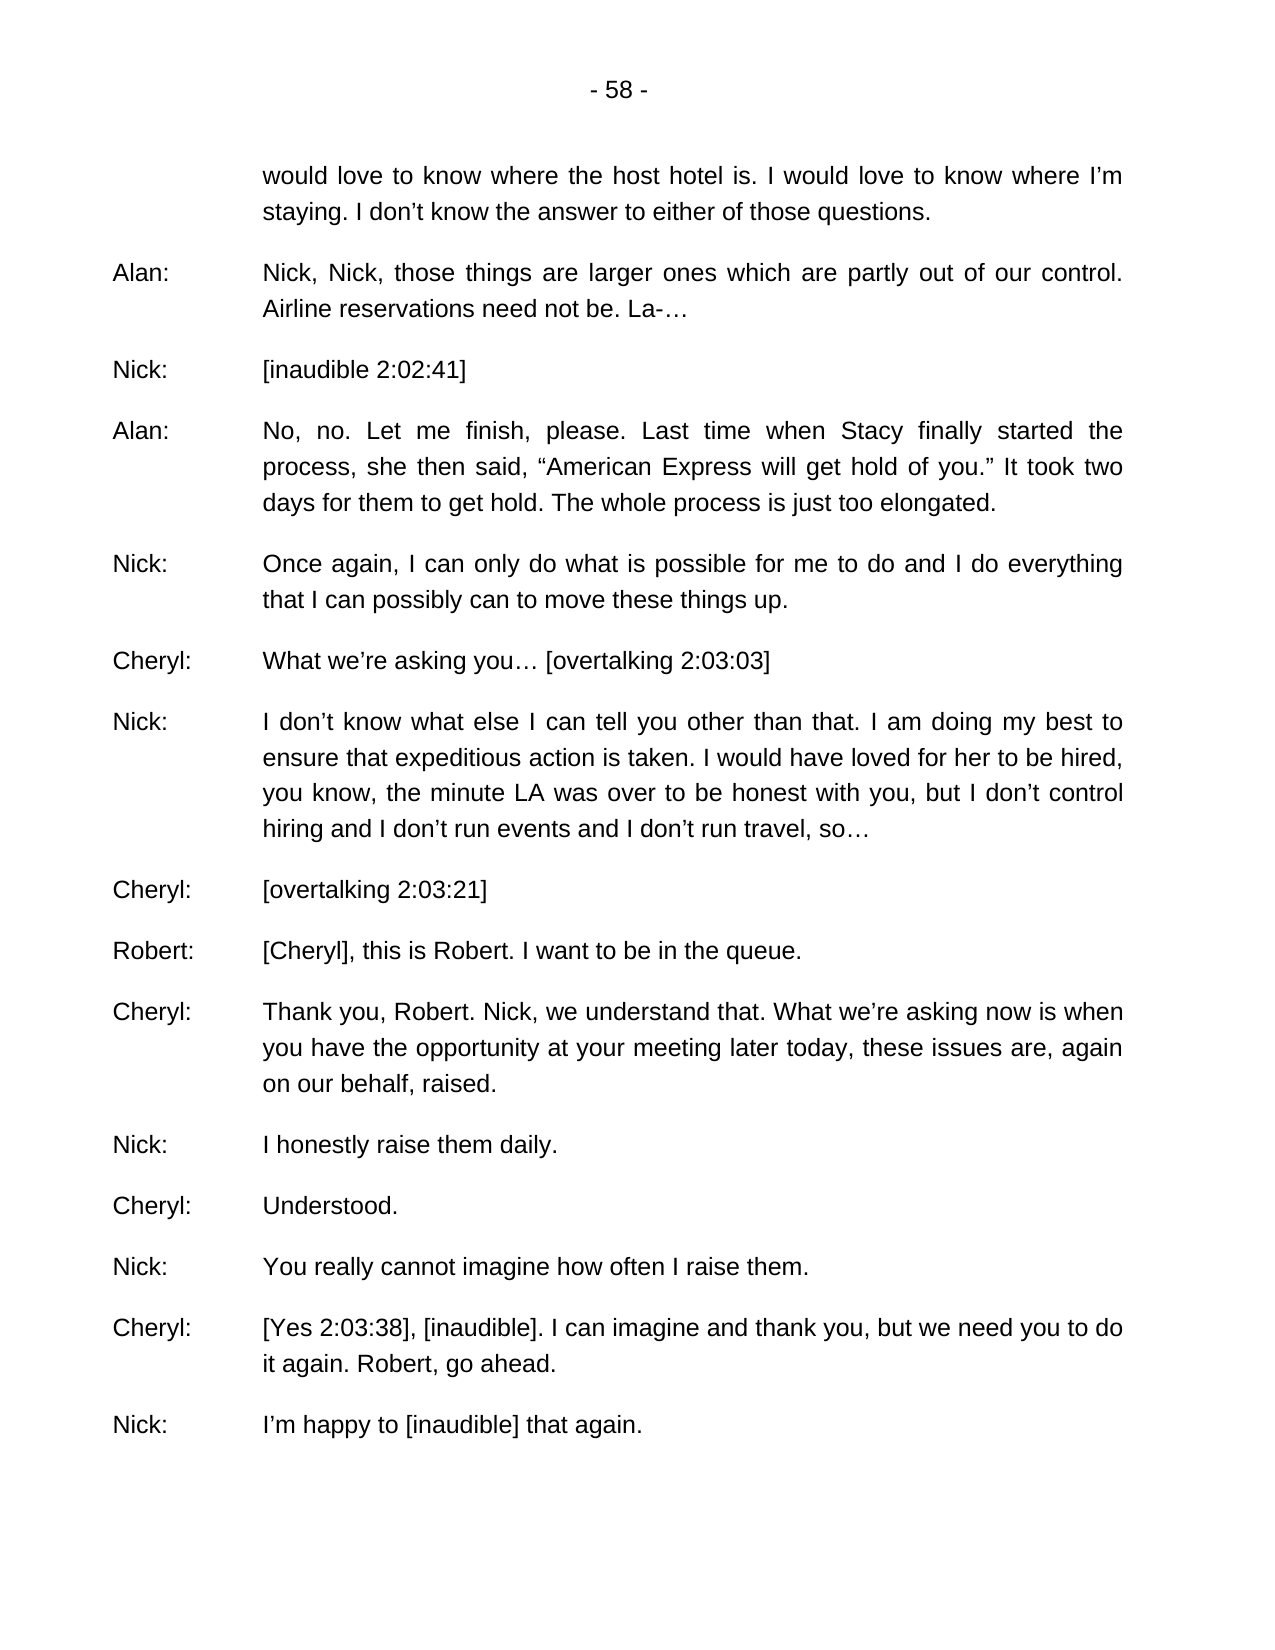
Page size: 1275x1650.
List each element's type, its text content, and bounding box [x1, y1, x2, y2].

text Robert: [Cheryl], this is Robert. I want to be in the queue. [112, 936, 1125, 965]
text Cheryl: [Yes 2:03:38], [inaudible]. I can imagine and thank you, but we need you to do it again. Robert, go ahead. [112, 1313, 1125, 1377]
text Nick: I honestly raise them daily. [112, 1130, 1125, 1159]
text Nick: You really cannot imagine how often I raise them. [112, 1252, 1125, 1281]
text Cheryl: Thank you, Robert. Nick, we understand that. What we’re asking now is when you have the opportunity at your meeting later today, these issues are, again on our behalf, raised. [112, 997, 1125, 1098]
text Nick: I don’t know what else I can tell you other than that. I am doing my best to ensure that expeditious action is taken. I would have loved for her to be hired, you know, the minute LA was over to be honest with you, but I don’t control hiring and I don’t run events and I don’t run travel, so… [112, 707, 1125, 843]
text Cheryl: What we’re asking you… [overtalking 2:03:03] [112, 646, 1125, 674]
text Nick: Once again, I can only do what is possible for me to do and I do everything that I can possibly can to move these things up. [112, 549, 1125, 613]
text Nick: I’m happy to [inaudible] that again. [112, 1410, 1125, 1438]
text Cheryl: Understood. [112, 1191, 1125, 1220]
text Alan: Nick, Nick, those things are larger ones which are partly out of our control. Airline reservations need not be. La-… [112, 258, 1125, 323]
text Alan: No, no. Let me finish, please. Last time when Stacy finally started the process, she then said, “American Express will get hold of you.” It took two days for them to get hold. The whole process is just too elongated. [112, 416, 1125, 517]
text Cheryl: [overtalking 2:03:21] [112, 875, 1125, 904]
text Nick: [inaudible 2:02:41] [112, 355, 1125, 384]
text would love to know where the host hotel is. I would love to know where I’m staying. I don’t know the answer to either of those questions. [112, 161, 1125, 226]
